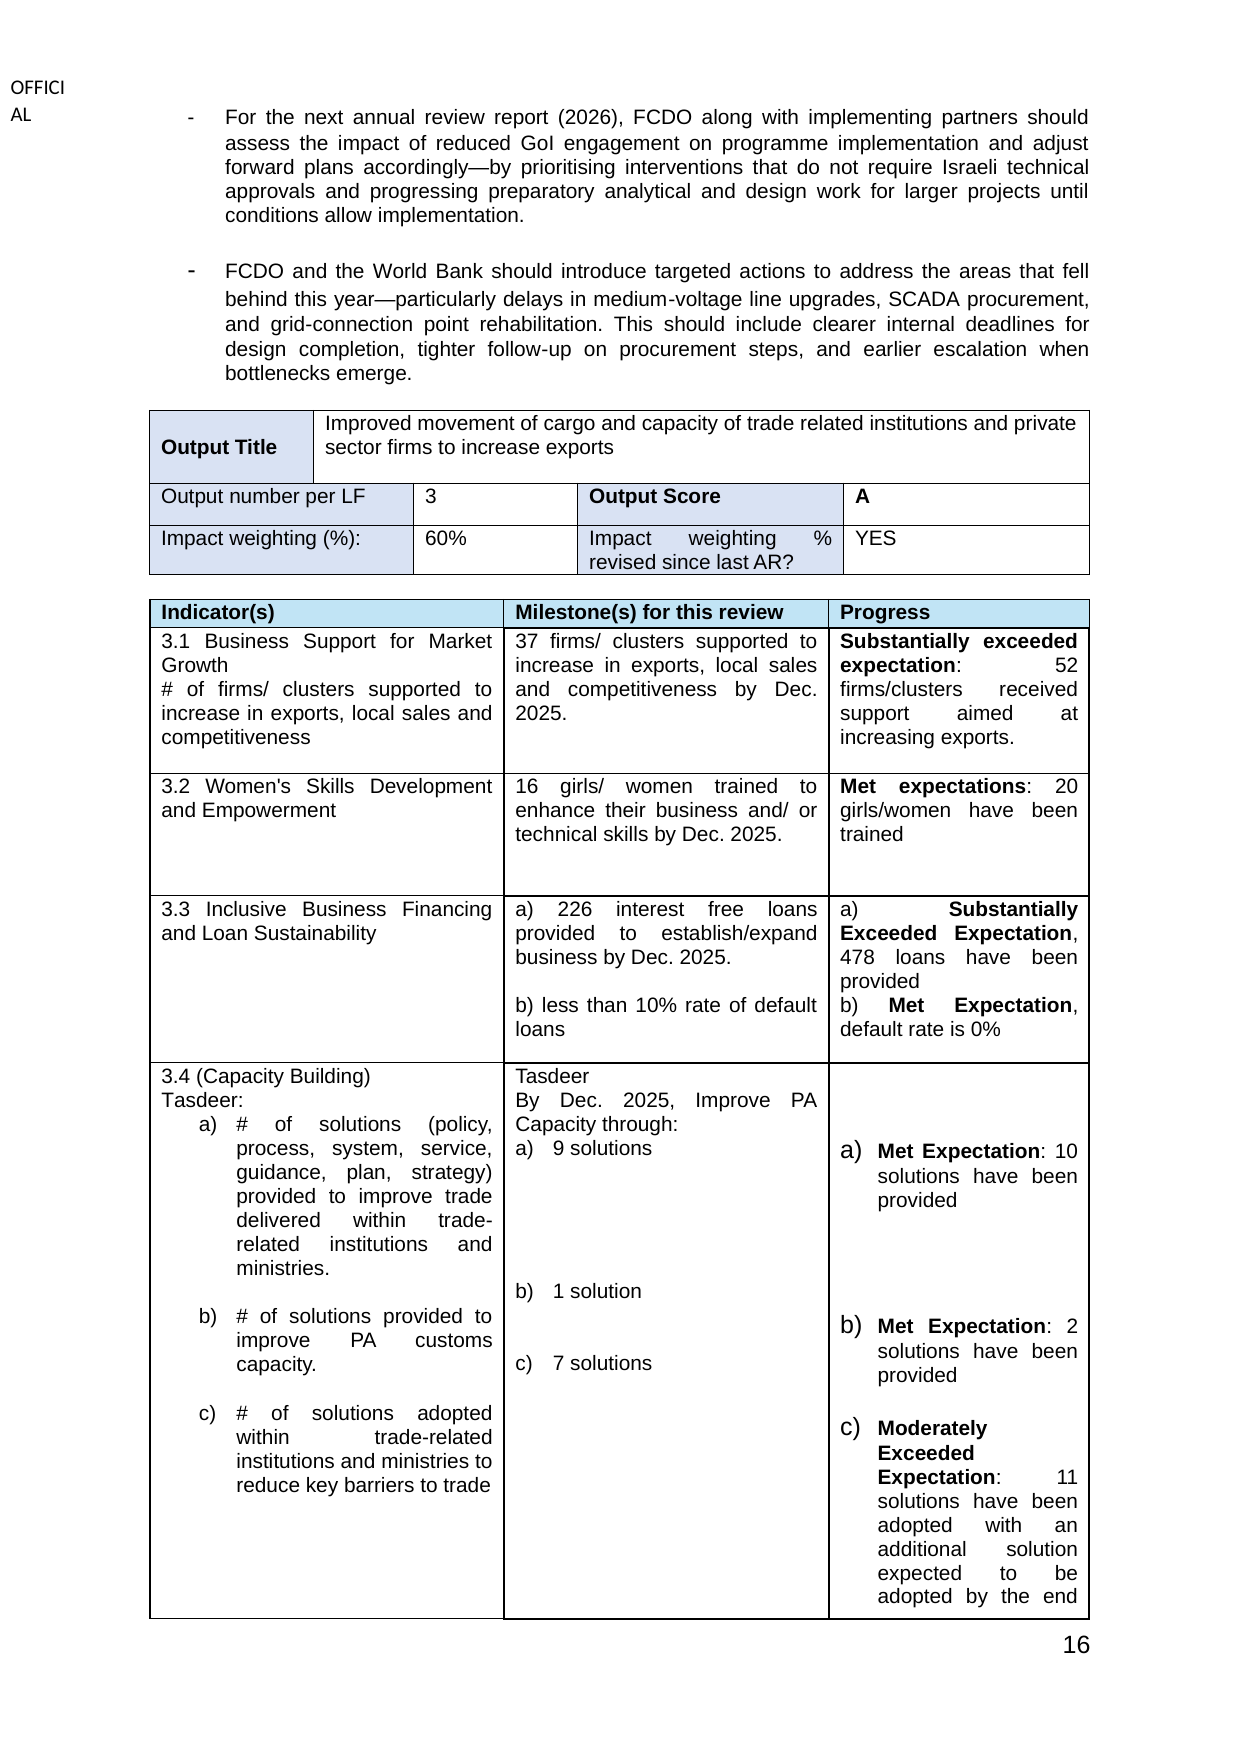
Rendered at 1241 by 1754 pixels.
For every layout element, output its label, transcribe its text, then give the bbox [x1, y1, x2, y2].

table_header Indicator(s) [151, 600, 503, 627]
table_cell 3.4 (Capacity Building) Tasdeer: # of solutions (policy, process, system, service, guidance, plan, strategy) provided to improve trade delivered within trade-related institutions and ministries. # of solutions provided to improve PA customs capacity. # of solutions adopted within trade-related institutions and ministries to reduce key barriers to trade OQ Number of new company profiles developed to support the expansion of the D2D programme. Number of proposals on financial and fiscal stability shared with relevant stakeholders. Completion of a business model to guide the operational setup of the staging facility in support of PFI. Qualitative Indicator Qualitative evidence of knowledge transfer and capacity building resulting from technical assistance provided by Tasdeer and OQ - including case studies or change stories. [151, 1063, 503, 1618]
table_cell Output Score [578, 484, 843, 525]
table_header Output Title [150, 411, 313, 483]
list For the next annual review report (2026), FCDO along with implementing partners should assess the impact of reduced GoI engagement on programme implementation and adjust forward plans accordingly—by prioritising interventions that do not require Israeli technical approvals and progressing preparatory analytical and design work for larger projects until conditions allow implementation. [187, 102, 1090, 227]
list FCDO and the World Bank should introduce targeted actions to address the areas that fell behind this year—particularly delays in medium‑voltage line upgrades, SCADA procurement, and grid‑connection point rehabilitation. This should include clearer internal deadlines for design completion, tighter follow‑up on procurement steps, and earlier escalation when bottlenecks emerge. [187, 252, 1090, 385]
table_header Improved movement of cargo and capacity of trade related institutions and private sector firms to increase exports [314, 411, 1089, 483]
table_cell Substantially exceeded expectation: 52 firms/clusters received support aimed at increasing exports. [830, 629, 1088, 773]
table_cell Impact weighting (%): [150, 526, 413, 574]
table_cell Output number per LF [150, 484, 413, 525]
table_cell Impact weighting % revised since last AR? [578, 526, 843, 574]
table_cell A [844, 484, 1089, 525]
table_cell 3.2 Women's Skills Development and Empowerment [151, 774, 503, 895]
table_cell a) Substantially Exceeded Expectation, 478 loans have been provided b) Met Expectation, default rate is 0% [830, 897, 1088, 1062]
table_cell Tasdeer By Dec. 2025, Improve PA Capacity through: 9 solutions 1 solution 7 solutions OQ 3 4 finalized and ready for use in stakeholder engagement, operational planning, and funding proposal development. Qualitative Indicator: One case study or success story will be developed to capture and assess the extent of knowledge transfer and capacity building resulting from the technical assistance provided by partners. [505, 1064, 828, 1618]
table_header Progress [829, 600, 1089, 627]
table_header Milestone(s) for this review [504, 600, 828, 627]
table_cell 3.1 Business Support for Market Growth # of firms/ clusters supported to increase in exports, local sales and competitiveness [151, 628, 503, 773]
table_cell Met Expectation: 10 solutions have been provided Met Expectation: 2 solutions have been provided Moderately Exceeded Expectation: 11 solutions have been adopted with an additional solution expected to be adopted by the end of 2025 OQ Substantially did not meet Expectation. 0 companies. The political and security situation prevailing in the West Bank prevented the expansion of Door to Door (D2D). Met Expectation. 4 produced. Fiscal file notes updated and circulated with the international community, strategic meetings with the PA and supported PA engagement with GoI. Did not meet expectation. A draft Business model was shared with Ministry of Communications & Digital Economy (MoCA) and Israeli Civil Administration (ICA); however, MoCA have not engaged in further discussions, and no approvals have been granted. Focus has been on ensuring Palestinian Government ownership over meeting target timelines. Met Expectation. 2 change stories. Under Tasdeer – Baader (The Palestinian Labour Support Programme), under the OQ – Increased Trade with Israel (Secured Joint Staging Facility and Door to Door Model) [830, 1064, 1088, 1618]
table_cell YES [844, 526, 1089, 574]
table_cell 3 [414, 484, 577, 525]
table_cell a) 226 interest free loans provided to establish/expand business by Dec. 2025. b) less than 10% rate of default loans [505, 897, 828, 1062]
table_cell 16 girls/ women trained to enhance their business and/ or technical skills by Dec. 2025. [505, 774, 828, 895]
table_cell 37 firms/ clusters supported to increase in exports, local sales and competitiveness by Dec. 2025. [505, 629, 828, 773]
table_cell 60% [414, 526, 577, 574]
table_cell Met expectations: 20 girls/women have been trained [830, 774, 1088, 895]
table_cell 3.3 Inclusive Business Financing and Loan Sustainability [151, 896, 503, 1062]
